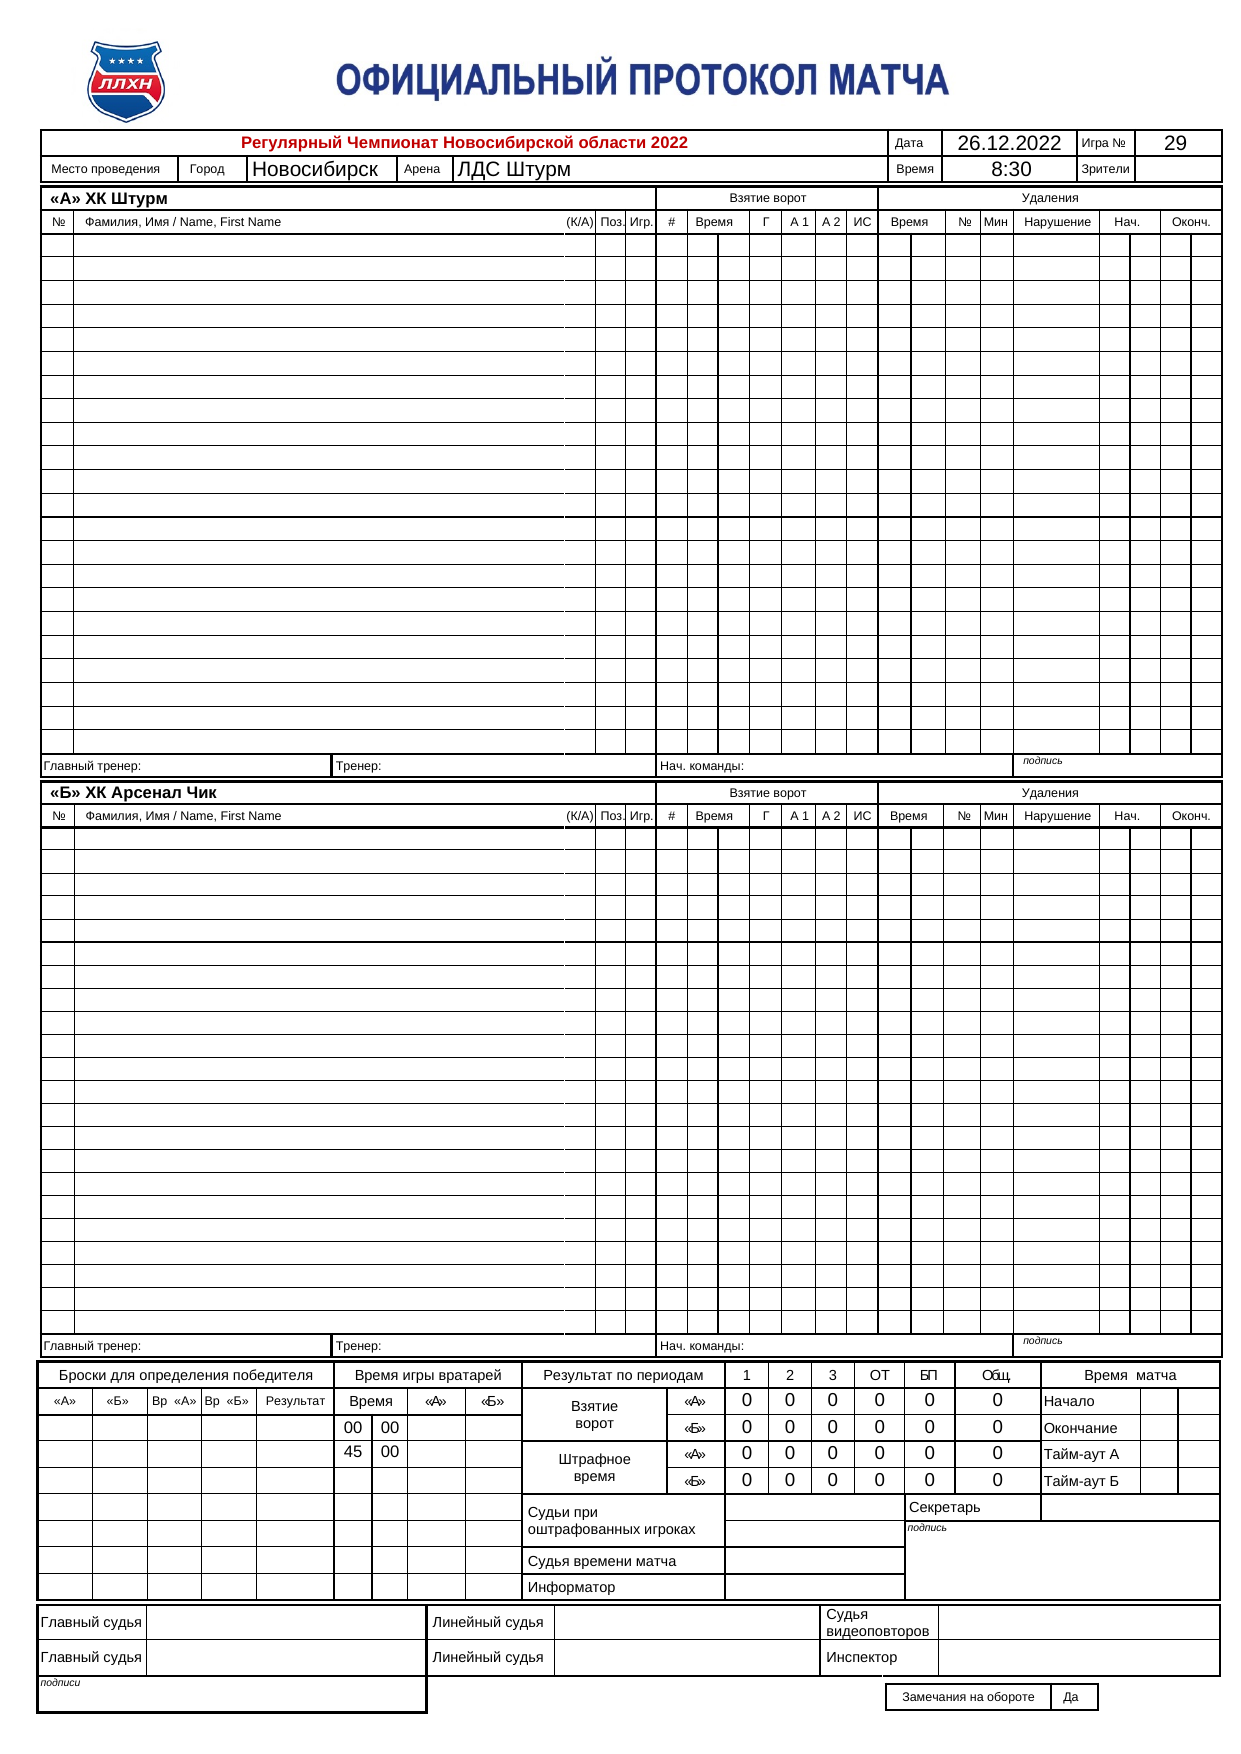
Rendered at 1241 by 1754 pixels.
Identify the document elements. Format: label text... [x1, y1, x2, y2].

table_cell Судья видеоповторов [821, 1606, 938, 1639]
table_cell [1131, 541, 1160, 564]
table_cell [1161, 446, 1190, 469]
table_cell [750, 328, 781, 351]
table_cell [75, 829, 564, 849]
table_header Время матча [1042, 1363, 1219, 1387]
table_cell [565, 281, 595, 303]
table_cell [981, 446, 1013, 469]
table_cell [946, 494, 980, 516]
table_cell [816, 376, 846, 398]
table_cell [1131, 470, 1160, 493]
table_cell [1192, 565, 1221, 587]
table_cell [981, 1012, 1013, 1033]
table_header «Б» ХК Арсенал Чик [42, 783, 655, 803]
table_cell [657, 1127, 687, 1149]
table_cell [596, 423, 625, 445]
table_cell [1014, 1058, 1099, 1079]
table_cell [335, 1547, 371, 1573]
table_cell [847, 1081, 877, 1103]
table_cell [981, 1219, 1013, 1241]
table_cell [657, 1265, 687, 1287]
table_cell [912, 376, 945, 398]
table_cell [148, 1468, 201, 1493]
table_cell [688, 1173, 717, 1195]
table_cell [946, 281, 980, 303]
table_cell [912, 565, 945, 587]
table_cell Мин [981, 211, 1013, 233]
table_cell [981, 518, 1013, 540]
table_cell [847, 235, 877, 256]
table_cell [688, 305, 717, 327]
table_cell [1014, 1173, 1099, 1195]
table_cell [1014, 588, 1099, 611]
table_cell [981, 1173, 1013, 1195]
table_cell [879, 896, 910, 918]
table_cell [1100, 1150, 1129, 1172]
table_cell [1131, 829, 1160, 849]
table_cell [596, 636, 625, 658]
table_cell [1161, 730, 1190, 753]
table_cell [657, 257, 687, 280]
table_cell [565, 1311, 595, 1333]
table_cell [596, 1012, 625, 1033]
table_cell [42, 1104, 74, 1126]
table_cell Нач. команды: [657, 1335, 1012, 1356]
table_cell подпись [1014, 1335, 1221, 1356]
table_cell [1131, 943, 1160, 964]
table_cell [466, 1441, 521, 1467]
table_cell [657, 829, 687, 849]
table_cell (К/А) [565, 211, 595, 233]
table_cell [1192, 730, 1221, 753]
table_cell [565, 1150, 595, 1172]
table_cell [939, 1606, 1219, 1639]
table_cell [1100, 1035, 1129, 1057]
table_cell [1161, 588, 1190, 611]
table_cell [1131, 1196, 1160, 1218]
table_cell [257, 1441, 333, 1467]
table_cell [75, 920, 564, 941]
table_cell [74, 328, 564, 351]
table_cell [1192, 541, 1221, 564]
table_cell [750, 399, 781, 422]
table_cell [1179, 1415, 1219, 1440]
table_cell [944, 1173, 980, 1195]
table_cell [944, 1288, 980, 1310]
table_cell 0 [855, 1415, 904, 1440]
table_cell [408, 1547, 465, 1573]
table_cell [1014, 943, 1099, 964]
table_cell Результат [257, 1389, 333, 1413]
table_cell [42, 966, 74, 987]
table_cell [1100, 850, 1129, 872]
table_cell [1131, 850, 1160, 872]
table_cell [750, 1058, 781, 1079]
table_cell 0 [769, 1415, 811, 1440]
table_cell [1014, 730, 1099, 753]
table_cell [257, 1416, 333, 1440]
table_cell 45 [335, 1441, 371, 1467]
table_cell [847, 588, 877, 611]
table_cell [1014, 541, 1099, 564]
table_cell [1161, 352, 1190, 374]
table_cell [816, 683, 846, 706]
table_cell [42, 1035, 74, 1057]
table_cell [75, 943, 564, 964]
table_cell [782, 1035, 815, 1057]
table_cell [565, 943, 595, 964]
table_cell [1100, 989, 1129, 1011]
table_cell [719, 1173, 749, 1195]
table_cell [1014, 707, 1099, 729]
table_cell [981, 376, 1013, 398]
table_cell [782, 541, 815, 564]
table_cell 0 [956, 1468, 1040, 1493]
table_cell [1161, 659, 1190, 682]
table_cell [148, 1494, 201, 1520]
table_cell [782, 850, 815, 872]
table_cell [946, 612, 980, 634]
table_cell [42, 1288, 74, 1310]
table_cell [688, 989, 717, 1011]
table_cell [596, 850, 625, 872]
table_cell [1014, 1035, 1099, 1057]
table_cell [1100, 565, 1129, 587]
table_cell [373, 1521, 407, 1546]
table_cell [879, 1173, 910, 1195]
table_cell [879, 399, 910, 422]
table_cell [719, 1219, 749, 1241]
table_cell [565, 707, 595, 729]
table_cell [912, 1035, 943, 1057]
table_cell [1131, 1058, 1160, 1079]
table_cell Инспектор [821, 1640, 938, 1675]
table_cell [981, 541, 1013, 564]
table_header Да [1052, 1685, 1097, 1709]
table_cell Взятие ворот [523, 1389, 666, 1440]
table_cell [1100, 399, 1129, 422]
table_cell [981, 636, 1013, 658]
table_cell [408, 1468, 465, 1493]
table_cell 0 [812, 1442, 854, 1467]
table_cell [1131, 376, 1160, 398]
table_cell [1014, 281, 1099, 303]
table_header ОТ [855, 1363, 904, 1387]
table_cell [1161, 966, 1190, 987]
table_cell [466, 1547, 521, 1573]
table_cell [879, 1311, 910, 1333]
table_cell [750, 636, 781, 658]
table_cell [1100, 541, 1129, 564]
table_cell [596, 399, 625, 422]
table_cell [912, 1173, 943, 1195]
table_cell [565, 989, 595, 1011]
table_cell [879, 565, 910, 587]
table_cell [565, 874, 595, 895]
table_cell [1042, 1495, 1219, 1520]
table_cell [1192, 470, 1221, 493]
table_cell [847, 874, 877, 895]
table_cell [912, 235, 945, 256]
table_cell «А» [668, 1389, 724, 1413]
table_cell [816, 328, 846, 351]
table_cell [75, 1058, 564, 1079]
table_cell [565, 730, 595, 753]
table_cell [912, 943, 943, 964]
table_cell [750, 1081, 781, 1103]
table_cell [555, 1606, 819, 1639]
table_cell № [42, 211, 73, 233]
table_cell [847, 281, 877, 303]
table_cell [816, 565, 846, 587]
table_cell [1014, 850, 1099, 872]
table_cell [42, 1242, 74, 1264]
table_cell [847, 1035, 877, 1057]
table_cell Г [750, 211, 781, 233]
table_cell [42, 659, 73, 682]
table_cell [1100, 328, 1129, 351]
table_cell [202, 1521, 256, 1546]
table_cell [847, 707, 877, 729]
table_cell [879, 874, 910, 895]
table_cell [565, 636, 595, 658]
table_cell [944, 1196, 980, 1218]
table_cell [626, 1012, 655, 1033]
table_cell [719, 1127, 749, 1149]
table_cell [596, 1035, 625, 1057]
table_cell [466, 1521, 521, 1546]
table_cell Фамилия, Имя / Name, First Name [75, 805, 565, 826]
table_cell Линейный судья [428, 1640, 554, 1675]
table_cell [596, 1265, 625, 1287]
table_cell [42, 943, 74, 964]
table_cell [626, 281, 655, 303]
table_cell [1131, 920, 1160, 941]
table_cell [75, 1219, 564, 1241]
table_cell [750, 707, 781, 729]
table_cell [42, 612, 73, 634]
table_cell [1161, 235, 1190, 256]
table_cell [1192, 1012, 1221, 1033]
table_cell [1192, 446, 1221, 469]
table_cell [1131, 612, 1160, 634]
table_cell [750, 1196, 781, 1218]
table_cell [42, 1196, 74, 1218]
table_cell [719, 943, 749, 964]
table_cell [847, 920, 877, 941]
table_cell [39, 1416, 92, 1440]
table_cell [1100, 943, 1129, 964]
table_cell подпись [1014, 755, 1221, 776]
table_cell [912, 920, 943, 941]
table_cell Игр. [626, 211, 655, 233]
table_cell [782, 1242, 815, 1264]
table_cell Г [750, 805, 781, 826]
table_cell [626, 1288, 655, 1310]
table_cell [1161, 896, 1190, 918]
table_cell [912, 612, 945, 634]
table_cell [565, 612, 595, 634]
table_cell [946, 730, 980, 753]
table_cell [1014, 470, 1099, 493]
table_cell [75, 1265, 564, 1287]
table_cell [981, 1311, 1013, 1333]
table_cell подпись [906, 1522, 1219, 1599]
table_cell [565, 423, 595, 445]
table_cell [946, 588, 980, 611]
table_cell [1100, 376, 1129, 398]
table_cell [1014, 920, 1099, 941]
table_cell [42, 707, 73, 729]
table_cell Тренер: [333, 1335, 655, 1356]
table_cell [750, 352, 781, 374]
table_cell [75, 1173, 564, 1195]
table_cell [148, 1574, 201, 1599]
table_cell [42, 470, 73, 493]
table_cell [750, 829, 781, 849]
table_cell [750, 305, 781, 327]
table_cell 0 [905, 1389, 954, 1413]
table_cell [657, 1104, 687, 1126]
table_cell [847, 1012, 877, 1033]
table_cell [1131, 1173, 1160, 1195]
table_cell [74, 518, 564, 540]
table_cell [719, 470, 749, 493]
table_cell [782, 1173, 815, 1195]
table_cell [93, 1494, 147, 1520]
table_cell [719, 399, 749, 422]
table_cell [688, 257, 717, 280]
table_cell [719, 352, 749, 374]
table_cell [565, 1173, 595, 1195]
table_cell [816, 446, 846, 469]
table_cell [1161, 1035, 1190, 1057]
table_cell [42, 1219, 74, 1241]
table_cell 0 [726, 1389, 768, 1413]
table_cell [1100, 352, 1129, 374]
table_header Регулярный Чемпионат Новосибирской области 2022 [42, 131, 887, 155]
table_cell [782, 376, 815, 398]
table_cell [596, 494, 625, 516]
table_cell [626, 612, 655, 634]
table_cell [1131, 328, 1160, 351]
table_cell [1192, 588, 1221, 611]
table_cell [626, 1058, 655, 1079]
table_cell [93, 1441, 147, 1467]
table_cell [981, 1127, 1013, 1149]
table_cell [1131, 683, 1160, 706]
table_cell [626, 352, 655, 374]
table_cell [688, 896, 717, 918]
table_cell [946, 707, 980, 729]
table_cell [39, 1441, 92, 1467]
table_cell [939, 1640, 1219, 1675]
table_cell [1014, 235, 1099, 256]
table_cell [879, 446, 910, 469]
table_cell [719, 494, 749, 516]
table_cell Новосибирск [248, 157, 396, 181]
table_cell [981, 943, 1013, 964]
table_cell [847, 423, 877, 445]
table_cell [946, 518, 980, 540]
table_cell [879, 636, 910, 658]
table_cell [719, 1035, 749, 1057]
table_cell [981, 659, 1013, 682]
table_cell 0 [769, 1389, 811, 1413]
table_cell [688, 1288, 717, 1310]
table_cell [74, 494, 564, 516]
table_cell [782, 1058, 815, 1079]
table_cell [879, 850, 910, 872]
table_header Броски для определения победителя [39, 1363, 333, 1387]
table_cell Секретарь [906, 1495, 1040, 1520]
table_cell [596, 235, 625, 256]
table_cell [912, 1058, 943, 1079]
table_cell 0 [769, 1468, 811, 1493]
table_cell [565, 659, 595, 682]
table_cell [688, 470, 717, 493]
table_cell Время [335, 1389, 407, 1413]
table_cell [1161, 1104, 1190, 1126]
table_cell [1131, 446, 1160, 469]
table_cell [1136, 157, 1221, 181]
table_cell «А» [408, 1389, 465, 1413]
table_cell [688, 1196, 717, 1218]
table_cell Город [179, 157, 246, 181]
table_cell [879, 1219, 910, 1241]
table_cell [93, 1416, 147, 1440]
picture [5, 28, 1179, 129]
table_cell [1014, 446, 1099, 469]
table_cell [816, 659, 846, 682]
table_cell [847, 305, 877, 327]
table_cell [816, 352, 846, 374]
table_cell [750, 1173, 781, 1195]
table_cell [688, 659, 717, 682]
table_cell [565, 376, 595, 398]
table_cell [981, 399, 1013, 422]
table_cell [1161, 1288, 1190, 1310]
table_cell [596, 612, 625, 634]
table_cell [946, 636, 980, 658]
table_cell [596, 1196, 625, 1218]
table_cell [981, 1035, 1013, 1057]
table_cell [1100, 1012, 1129, 1033]
table_cell [782, 281, 815, 303]
table_cell [75, 896, 564, 918]
table_cell [879, 943, 910, 964]
table_cell Игр. [626, 805, 655, 826]
table_cell [626, 636, 655, 658]
table_cell [626, 1150, 655, 1172]
table_cell Судьи при оштрафованных игроках [523, 1495, 724, 1546]
table_cell [981, 352, 1013, 374]
table_cell [688, 328, 717, 351]
table_cell Нач. [1100, 805, 1160, 826]
table_cell [719, 966, 749, 987]
table_cell [626, 829, 655, 849]
table_cell [1014, 896, 1099, 918]
table_cell [657, 423, 687, 445]
table_cell [847, 1058, 877, 1079]
table_cell № [42, 805, 74, 826]
table_cell [688, 376, 717, 398]
table_cell [816, 305, 846, 327]
table_cell [74, 281, 564, 303]
table_cell [1161, 1173, 1190, 1195]
table_cell [1192, 612, 1221, 634]
table_cell [1192, 636, 1221, 658]
table_cell [981, 1081, 1013, 1103]
table_cell [1161, 874, 1190, 895]
table_cell [42, 281, 73, 303]
table_cell [944, 1127, 980, 1149]
table_cell [750, 541, 781, 564]
table_cell (К/А) [565, 805, 595, 826]
table_cell [42, 518, 73, 540]
table_cell [782, 707, 815, 729]
table_cell [657, 281, 687, 303]
table_cell [596, 659, 625, 682]
table_cell [750, 1219, 781, 1241]
table_cell [750, 1104, 781, 1126]
table_cell [1100, 1311, 1129, 1333]
table_cell [1179, 1441, 1219, 1467]
table_cell [1161, 612, 1190, 634]
table_cell [879, 829, 910, 849]
table_cell [74, 612, 564, 634]
table_cell [626, 943, 655, 964]
table_cell [565, 257, 595, 280]
table_cell [148, 1416, 201, 1440]
table_cell [1192, 1104, 1221, 1126]
table_cell 0 [726, 1415, 768, 1440]
table_cell [42, 446, 73, 469]
table_cell [750, 1242, 781, 1264]
table_cell [719, 565, 749, 587]
table_cell [596, 707, 625, 729]
table_cell [1100, 829, 1129, 849]
table_cell [981, 257, 1013, 280]
table_cell [688, 1219, 717, 1241]
table_cell «Б» [668, 1468, 724, 1493]
table_cell [879, 1081, 910, 1103]
table_cell [816, 1035, 846, 1057]
table_cell [42, 1081, 74, 1103]
table_cell Время [688, 211, 749, 233]
table_cell [981, 612, 1013, 634]
table_cell [782, 636, 815, 658]
table_cell [912, 328, 945, 351]
table_cell [373, 1547, 407, 1573]
table_cell [719, 1311, 749, 1333]
table_cell 8:30 [943, 157, 1076, 181]
table_cell [816, 494, 846, 516]
table_cell [1161, 423, 1190, 445]
table_cell [626, 707, 655, 729]
table_cell [657, 730, 687, 753]
table_cell [1100, 707, 1129, 729]
table_cell [816, 1196, 846, 1218]
table_cell [466, 1574, 521, 1599]
table_header 29 [1136, 131, 1221, 155]
table_cell [1014, 1242, 1099, 1264]
table_cell [1192, 896, 1221, 918]
table_cell [1161, 565, 1190, 587]
table_cell [981, 1265, 1013, 1287]
table_cell [912, 423, 945, 445]
table_cell [75, 966, 564, 987]
table_cell [847, 659, 877, 682]
table_cell [626, 1081, 655, 1103]
table_cell [626, 376, 655, 398]
table_cell [946, 659, 980, 682]
table_cell Главный судья [39, 1606, 146, 1639]
table_cell [42, 1265, 74, 1287]
table_cell [596, 1219, 625, 1241]
table_cell [1100, 446, 1129, 469]
table_cell [981, 1058, 1013, 1079]
table_cell [944, 1035, 980, 1057]
table_cell [626, 494, 655, 516]
table_cell [596, 305, 625, 327]
table_cell [1100, 1219, 1129, 1241]
table_cell [657, 1012, 687, 1033]
table_cell [912, 683, 945, 706]
table_cell [782, 1219, 815, 1241]
table_cell [1161, 494, 1190, 516]
table_cell [750, 966, 781, 987]
table_cell [688, 636, 717, 658]
table_cell [912, 829, 943, 849]
table_header Дата [889, 131, 941, 155]
table_cell [879, 1288, 910, 1310]
table_cell [74, 541, 564, 564]
table_cell [688, 1242, 717, 1264]
table_cell [981, 588, 1013, 611]
table_cell [75, 1196, 564, 1218]
table_cell [657, 989, 687, 1011]
table_cell [726, 1495, 904, 1520]
table_cell [981, 1242, 1013, 1264]
table_cell [1179, 1468, 1219, 1493]
table_cell [1131, 707, 1160, 729]
table_cell [782, 730, 815, 753]
table_cell [75, 1012, 564, 1033]
table_cell [93, 1521, 147, 1546]
table_cell [981, 707, 1013, 729]
table_cell [912, 470, 945, 493]
table_cell [726, 1521, 904, 1546]
table_cell [75, 1242, 564, 1264]
table_cell [847, 518, 877, 540]
table_cell [816, 966, 846, 987]
table_cell [726, 1575, 904, 1599]
table_cell Арена [398, 157, 452, 181]
table_cell [1192, 850, 1221, 872]
table_cell [912, 989, 943, 1011]
table_cell [912, 1081, 943, 1103]
table_cell [1131, 1150, 1160, 1172]
table_header Удаления [879, 783, 1221, 803]
table_cell [93, 1468, 147, 1493]
table_cell [981, 829, 1013, 849]
table_cell [1179, 1389, 1219, 1413]
table_cell [657, 565, 687, 587]
table_cell [879, 305, 910, 327]
table_cell [42, 494, 73, 516]
table_cell [719, 1288, 749, 1310]
table_cell [74, 446, 564, 469]
table_cell [565, 1265, 595, 1287]
table_cell [42, 1012, 74, 1033]
table_cell [879, 1242, 910, 1264]
table_cell [1131, 636, 1160, 658]
table_cell [1014, 1196, 1099, 1218]
table_cell [946, 683, 980, 706]
table_cell [1131, 1081, 1160, 1103]
table_cell [782, 1265, 815, 1287]
table_cell Нач. [1100, 211, 1160, 233]
table_cell [912, 707, 945, 729]
table_cell [1100, 305, 1129, 327]
table_cell [1161, 399, 1190, 422]
table_header БП [905, 1363, 954, 1387]
table_cell [565, 1081, 595, 1103]
table_cell [944, 1012, 980, 1033]
table_cell [847, 494, 877, 516]
table_cell [1014, 659, 1099, 682]
table_cell Время [889, 157, 941, 181]
table_cell 0 [905, 1442, 954, 1467]
table_cell [816, 1288, 846, 1310]
table_cell [847, 966, 877, 987]
table_cell [596, 1081, 625, 1103]
table_cell [912, 1012, 943, 1033]
table_cell Место проведения [42, 157, 177, 181]
table_cell [75, 1150, 564, 1172]
table_cell [596, 328, 625, 351]
table_cell [335, 1468, 371, 1493]
table_cell [39, 1468, 92, 1493]
table_cell [782, 1104, 815, 1126]
table_cell [1131, 730, 1160, 753]
table_cell [565, 683, 595, 706]
table_cell [626, 518, 655, 540]
table_cell [74, 376, 564, 398]
table_cell [1014, 1265, 1099, 1287]
table_cell [657, 707, 687, 729]
table_cell [1192, 1173, 1221, 1195]
table_cell [879, 494, 910, 516]
table_cell [1014, 1150, 1099, 1172]
table_cell [688, 850, 717, 872]
table_cell [719, 683, 749, 706]
table_cell [1192, 518, 1221, 540]
table_cell [879, 683, 910, 706]
table_cell [466, 1468, 521, 1493]
table_cell [565, 565, 595, 587]
table_cell [944, 1104, 980, 1126]
table_cell [719, 730, 749, 753]
table_cell [879, 235, 910, 256]
table_cell [782, 896, 815, 918]
table_cell [847, 683, 877, 706]
table_cell [879, 376, 910, 398]
table_cell [1014, 1012, 1099, 1033]
table_cell [1014, 257, 1099, 280]
table_cell [565, 470, 595, 493]
table_cell [1161, 1012, 1190, 1033]
table_cell [1161, 707, 1190, 729]
table_cell [257, 1468, 333, 1493]
table_cell [981, 1196, 1013, 1218]
table_cell [912, 1127, 943, 1149]
table_cell [946, 352, 980, 374]
table_cell [782, 989, 815, 1011]
table_cell Поз. [596, 211, 625, 233]
table_cell [1192, 943, 1221, 964]
table_cell [1161, 518, 1190, 540]
table_cell [750, 920, 781, 941]
table_cell [816, 612, 846, 634]
table_cell [466, 1494, 521, 1520]
table_cell [565, 966, 595, 987]
table_cell [39, 1521, 92, 1546]
table_cell [1192, 1242, 1221, 1264]
table_cell Нарушение [1014, 805, 1099, 826]
table_cell [565, 518, 595, 540]
table_cell [981, 423, 1013, 445]
table_cell [879, 989, 910, 1011]
table_cell [1100, 235, 1129, 256]
table_cell [750, 989, 781, 1011]
table_cell [816, 1104, 846, 1126]
table_cell [626, 966, 655, 987]
table_cell [750, 1035, 781, 1057]
table_cell [1192, 399, 1221, 422]
table_cell [657, 352, 687, 374]
table_cell [565, 494, 595, 516]
table_cell «Б » [466, 1389, 521, 1413]
table_cell [74, 423, 564, 445]
table_cell [596, 874, 625, 895]
table_cell [847, 636, 877, 658]
table_cell [1192, 1219, 1221, 1241]
table_cell [688, 352, 717, 374]
table_cell [1192, 494, 1221, 516]
table_cell [626, 683, 655, 706]
table_cell [1131, 588, 1160, 611]
table_cell [74, 588, 564, 611]
table_cell [74, 565, 564, 587]
table_cell [946, 235, 980, 256]
table_cell [42, 636, 73, 658]
table_cell [428, 1677, 882, 1711]
table_cell [148, 1521, 201, 1546]
table_cell [626, 305, 655, 327]
table_cell [626, 1219, 655, 1241]
table_cell [847, 446, 877, 469]
table_cell [657, 446, 687, 469]
table_cell [879, 1058, 910, 1079]
table_cell [1161, 257, 1190, 280]
table_cell [782, 1012, 815, 1033]
table_cell [626, 1242, 655, 1264]
table_cell [1100, 518, 1129, 540]
table_cell [93, 1547, 147, 1573]
table_cell [1141, 1415, 1177, 1440]
table_cell [555, 1640, 819, 1675]
table_cell [1161, 1219, 1190, 1241]
table_cell [912, 1150, 943, 1172]
table_cell [879, 1104, 910, 1126]
table_cell [688, 423, 717, 445]
table_cell [1131, 235, 1160, 256]
table_cell [719, 328, 749, 351]
table_cell [1100, 1196, 1129, 1218]
table_cell Вр «Б» [202, 1389, 256, 1413]
table_header Удаления [879, 188, 1221, 209]
table_cell [657, 518, 687, 540]
table_cell [657, 470, 687, 493]
table_cell 0 [905, 1415, 954, 1440]
table_cell [1014, 494, 1099, 516]
table_cell [782, 966, 815, 987]
table_cell [565, 920, 595, 941]
table_cell [847, 1104, 877, 1126]
table_cell [596, 829, 625, 849]
table_cell [944, 920, 980, 941]
table_cell [596, 1288, 625, 1310]
table_cell [688, 1150, 717, 1172]
table_cell [688, 1012, 717, 1033]
table_cell [657, 1311, 687, 1333]
table_cell Тренер: [333, 755, 655, 776]
table_cell [596, 1242, 625, 1264]
table_cell [719, 235, 749, 256]
table_cell [1014, 423, 1099, 445]
table_cell 00 [373, 1441, 407, 1467]
table_cell [750, 730, 781, 753]
table_cell [1192, 1150, 1221, 1172]
table_cell [408, 1416, 465, 1440]
table_cell [408, 1494, 465, 1520]
table_cell [750, 896, 781, 918]
table_cell [596, 352, 625, 374]
table_cell [912, 1104, 943, 1126]
table_cell [1161, 281, 1190, 303]
table_cell [626, 920, 655, 941]
table_cell [596, 588, 625, 611]
table_cell [1192, 874, 1221, 895]
table_header Взятие ворот [657, 188, 877, 209]
table_cell [847, 257, 877, 280]
table_cell Нач. команды: [657, 755, 1012, 776]
table_cell [1100, 1104, 1129, 1126]
table_cell [626, 1127, 655, 1149]
table_cell [847, 328, 877, 351]
table_cell # [657, 805, 687, 826]
table_cell [816, 829, 846, 849]
table_cell [782, 612, 815, 634]
table_cell [42, 565, 73, 587]
table_cell [565, 1219, 595, 1241]
table_cell 0 [956, 1389, 1040, 1413]
table_cell [1161, 541, 1190, 564]
table_cell [1100, 874, 1129, 895]
table_cell [626, 446, 655, 469]
table_cell [847, 376, 877, 398]
table_cell [946, 257, 980, 280]
table_cell [1161, 920, 1190, 941]
table_cell [1161, 1127, 1190, 1149]
table_cell [596, 1104, 625, 1126]
table_cell [626, 470, 655, 493]
table_cell [1131, 966, 1160, 987]
table_cell [1161, 1150, 1190, 1172]
table_cell [657, 896, 687, 918]
table_cell [816, 636, 846, 658]
table_cell [946, 376, 980, 398]
table_cell [1100, 896, 1129, 918]
table_cell [1131, 352, 1160, 374]
table_cell Нарушение [1014, 211, 1099, 233]
table_cell [782, 470, 815, 493]
table_cell [626, 989, 655, 1011]
table_cell [657, 588, 687, 611]
table_cell [1014, 399, 1099, 422]
table_cell [719, 1150, 749, 1172]
table_cell [408, 1521, 465, 1546]
table_cell [816, 943, 846, 964]
table_cell [688, 683, 717, 706]
table_cell [1100, 1242, 1129, 1264]
table_cell [879, 730, 910, 753]
table_cell [782, 565, 815, 587]
table_cell [1141, 1389, 1177, 1413]
table_cell [148, 1441, 201, 1467]
table_cell [879, 470, 910, 493]
table_cell [719, 588, 749, 611]
table_cell [1014, 376, 1099, 398]
table_cell [1099, 1682, 1220, 1711]
table_cell [847, 1150, 877, 1172]
table_cell А 2 [816, 805, 846, 826]
table_cell [847, 541, 877, 564]
table_cell [750, 565, 781, 587]
table_cell [944, 989, 980, 1011]
table_cell [688, 1035, 717, 1057]
table_cell [912, 636, 945, 658]
table_cell [1161, 943, 1190, 964]
table_cell [816, 989, 846, 1011]
table_cell [688, 588, 717, 611]
table_cell [1161, 328, 1190, 351]
table_cell 0 [726, 1468, 768, 1493]
table_cell [816, 399, 846, 422]
table_cell [912, 518, 945, 540]
table_cell [657, 1288, 687, 1310]
table_cell [565, 896, 595, 918]
table_cell [75, 1127, 564, 1149]
table_cell 0 [812, 1389, 854, 1413]
table_cell [750, 1265, 781, 1287]
table_cell [1192, 1288, 1221, 1310]
table_cell [657, 541, 687, 564]
table_cell [816, 730, 846, 753]
table_cell [1014, 874, 1099, 895]
table_cell [1100, 257, 1129, 280]
table_cell [657, 683, 687, 706]
table_cell [981, 989, 1013, 1011]
table_header Замечания на обороте [887, 1685, 1050, 1709]
table_cell [816, 874, 846, 895]
table_cell [1100, 588, 1129, 611]
table_cell [816, 1058, 846, 1079]
table_cell [257, 1547, 333, 1573]
table_cell [1161, 1265, 1190, 1287]
table_cell [74, 707, 564, 729]
table_cell [1014, 1127, 1099, 1149]
table_cell [42, 423, 73, 445]
table_cell [1192, 328, 1221, 351]
table_cell [565, 1012, 595, 1033]
table_cell [688, 1127, 717, 1149]
table_header Общ. [956, 1363, 1040, 1387]
table_cell [202, 1547, 256, 1573]
table_cell [912, 352, 945, 374]
table_cell [782, 683, 815, 706]
table_header 3 [812, 1363, 854, 1387]
table_cell [626, 565, 655, 587]
table_cell [912, 1196, 943, 1218]
table_cell [408, 1574, 465, 1599]
table_cell [335, 1494, 371, 1520]
table_cell [816, 257, 846, 280]
table_cell [202, 1468, 256, 1493]
table_cell [42, 989, 74, 1011]
table_cell [688, 874, 717, 895]
table_cell [1161, 1081, 1190, 1103]
table_cell [1131, 1127, 1160, 1149]
table_cell [75, 1311, 564, 1333]
table_cell [912, 305, 945, 327]
table_cell [847, 829, 877, 849]
table_cell [1014, 612, 1099, 634]
table_cell Время [688, 805, 749, 826]
table_cell [1014, 829, 1099, 849]
table_cell [42, 1150, 74, 1172]
table_cell [565, 1196, 595, 1218]
table_cell [93, 1574, 147, 1599]
table_cell [688, 943, 717, 964]
table_cell [944, 1058, 980, 1079]
table_cell [879, 707, 910, 729]
table_cell [946, 328, 980, 351]
table_cell [626, 1104, 655, 1126]
table_cell [1131, 1219, 1160, 1241]
table_cell ИС [847, 805, 877, 826]
table_cell [750, 850, 781, 872]
table_cell [912, 874, 943, 895]
table_cell [912, 659, 945, 682]
table_cell [75, 989, 564, 1011]
table_cell [816, 281, 846, 303]
table_cell [912, 730, 945, 753]
table_cell [782, 1311, 815, 1333]
table_cell [565, 235, 595, 256]
table_cell [816, 235, 846, 256]
table_cell [565, 829, 595, 849]
table_cell А 1 [782, 805, 815, 826]
table_cell [626, 541, 655, 564]
table_header Время игры вратарей [335, 1363, 521, 1387]
table_cell [202, 1494, 256, 1520]
table_cell [42, 399, 73, 422]
table_cell [42, 896, 74, 918]
table_cell 0 [855, 1468, 904, 1493]
table_cell [202, 1574, 256, 1599]
table_cell 0 [769, 1442, 811, 1467]
table_cell [1131, 1104, 1160, 1126]
table_cell [1131, 659, 1160, 682]
table_cell [750, 659, 781, 682]
table_cell [719, 829, 749, 849]
table_cell [816, 1150, 846, 1172]
table_cell 00 [335, 1416, 371, 1440]
table_cell [657, 235, 687, 256]
table_cell Информатор [523, 1575, 724, 1599]
table_cell [1192, 281, 1221, 303]
table_cell [596, 257, 625, 280]
table_cell [879, 1012, 910, 1033]
table_cell [1161, 829, 1190, 849]
table_cell [1100, 1288, 1129, 1310]
table_cell [626, 896, 655, 918]
table_cell [1014, 1288, 1099, 1310]
table_cell [1014, 683, 1099, 706]
table_cell [879, 352, 910, 374]
table_cell [596, 1058, 625, 1079]
table_cell [1100, 659, 1129, 682]
table_cell [944, 1311, 980, 1333]
table_cell [981, 565, 1013, 587]
table_cell [879, 1150, 910, 1172]
table_cell [657, 1035, 687, 1057]
table_cell [42, 305, 73, 327]
table_cell [596, 541, 625, 564]
table_cell [466, 1416, 521, 1440]
table_cell [1100, 1058, 1129, 1079]
table_cell [565, 1058, 595, 1079]
table_cell [1131, 305, 1160, 327]
table_cell [1131, 399, 1160, 422]
table_cell [39, 1494, 92, 1520]
table_cell [596, 1150, 625, 1172]
table_cell [719, 920, 749, 941]
table_cell [981, 1150, 1013, 1172]
table_cell [719, 1196, 749, 1218]
table_cell [816, 1265, 846, 1287]
table_cell [257, 1574, 333, 1599]
table_cell [719, 612, 749, 634]
table_cell [1100, 423, 1129, 445]
table_cell [981, 235, 1013, 256]
table_cell [626, 730, 655, 753]
table_cell [565, 1104, 595, 1126]
table_cell [1131, 565, 1160, 587]
table_cell [912, 850, 943, 872]
table_cell [847, 1127, 877, 1149]
table_cell Оконч. [1161, 805, 1221, 826]
table_cell [816, 1219, 846, 1241]
table_cell [847, 399, 877, 422]
table_cell [750, 235, 781, 256]
table_cell [750, 494, 781, 516]
table_cell 0 [956, 1442, 1040, 1467]
table_cell [596, 683, 625, 706]
table_cell [912, 1311, 943, 1333]
table_cell [1131, 1035, 1160, 1057]
table_cell [719, 1012, 749, 1033]
table_cell [1141, 1468, 1177, 1493]
table_cell [657, 636, 687, 658]
table_cell [1014, 1311, 1099, 1333]
table_cell [946, 423, 980, 445]
table_cell [257, 1494, 333, 1520]
table_cell [1192, 659, 1221, 682]
table_cell [565, 399, 595, 422]
table_cell [626, 257, 655, 280]
table_cell [42, 1127, 74, 1149]
table_cell [719, 376, 749, 398]
table_cell [750, 376, 781, 398]
table_cell [1014, 1081, 1099, 1103]
table_cell [816, 541, 846, 564]
table_cell # [657, 211, 687, 233]
table_cell Главный судья [39, 1640, 146, 1675]
table_cell [1100, 281, 1129, 303]
table_cell [596, 376, 625, 398]
table_header 26.12.2022 [943, 131, 1076, 155]
table_cell [688, 1104, 717, 1126]
table_cell [750, 588, 781, 611]
table_cell [946, 399, 980, 422]
table_cell [688, 446, 717, 469]
table_cell [816, 1311, 846, 1333]
table_cell [626, 1173, 655, 1195]
table_cell [750, 423, 781, 445]
table_cell [981, 281, 1013, 303]
table_cell [565, 1127, 595, 1149]
table_cell [879, 966, 910, 987]
table_cell [816, 1173, 846, 1195]
table_cell [816, 470, 846, 493]
table_cell [1100, 470, 1129, 493]
table_cell [1100, 730, 1129, 753]
table_cell [1161, 683, 1190, 706]
table_cell [74, 470, 564, 493]
table_cell [719, 423, 749, 445]
table_cell [1161, 636, 1190, 658]
table_cell [657, 659, 687, 682]
table_cell [750, 683, 781, 706]
table_cell [847, 352, 877, 374]
table_cell [782, 920, 815, 941]
table_cell [816, 588, 846, 611]
table_cell [1192, 920, 1221, 941]
table_cell [847, 989, 877, 1011]
table_cell [1100, 1173, 1129, 1195]
table_cell [883, 1677, 1220, 1681]
table_cell [1161, 1058, 1190, 1079]
table_cell [981, 896, 1013, 918]
table_cell [1014, 352, 1099, 374]
table_cell [688, 399, 717, 422]
table_cell [912, 896, 943, 918]
table_cell [912, 281, 945, 303]
table_cell [626, 1196, 655, 1218]
table_cell [719, 1265, 749, 1287]
table_cell [42, 376, 73, 398]
table_cell [74, 352, 564, 374]
table_cell [1014, 328, 1099, 351]
table_cell [1131, 423, 1160, 445]
table_cell [335, 1521, 371, 1546]
table_cell [816, 1242, 846, 1264]
table_cell [626, 1311, 655, 1333]
table_cell [688, 829, 717, 849]
table_cell [847, 730, 877, 753]
table_cell [688, 518, 717, 540]
table_cell [782, 829, 815, 849]
table_cell [257, 1521, 333, 1546]
table_cell «Б» [93, 1389, 147, 1413]
table_cell [39, 1574, 92, 1599]
table_cell [879, 518, 910, 540]
table_cell [750, 1150, 781, 1172]
table_cell [981, 920, 1013, 941]
table_cell [782, 943, 815, 964]
table_cell Главный тренер: [42, 755, 330, 776]
table_cell [1161, 850, 1190, 872]
table_cell [782, 1288, 815, 1310]
table_header 1 [726, 1363, 768, 1387]
table_cell [626, 423, 655, 445]
table_cell [912, 1288, 943, 1310]
table_cell А 1 [782, 211, 815, 233]
table_cell [657, 1242, 687, 1264]
table_cell [42, 874, 74, 895]
table_cell [750, 470, 781, 493]
table_cell [1100, 1081, 1129, 1103]
table_cell [944, 1242, 980, 1264]
table_cell Мин [981, 805, 1013, 826]
table_cell [782, 305, 815, 327]
table_cell [816, 423, 846, 445]
table_cell [596, 1173, 625, 1195]
table_cell [1161, 1311, 1190, 1333]
table_cell [565, 328, 595, 351]
table_cell [879, 423, 910, 445]
table_cell [750, 1288, 781, 1310]
table_cell [879, 1196, 910, 1218]
table_cell [912, 257, 945, 280]
table_cell [42, 920, 74, 941]
table_cell [912, 446, 945, 469]
table_cell [1192, 829, 1221, 849]
table_cell [42, 683, 73, 706]
table_cell [782, 352, 815, 374]
table_cell [750, 446, 781, 469]
table_cell [944, 1219, 980, 1241]
table_cell [657, 399, 687, 422]
table_cell [1192, 966, 1221, 987]
table_cell [1131, 518, 1160, 540]
table_cell [946, 305, 980, 327]
table_cell [719, 850, 749, 872]
table_cell [912, 541, 945, 564]
table_cell [879, 257, 910, 280]
table_cell [1014, 966, 1099, 987]
table_cell 0 [812, 1415, 854, 1440]
table_cell [944, 966, 980, 987]
table_cell [750, 257, 781, 280]
table_cell № [946, 211, 980, 233]
table_cell [912, 1242, 943, 1264]
table_cell [1141, 1441, 1177, 1467]
table_cell [719, 305, 749, 327]
table_cell Время [879, 211, 945, 233]
table_cell [719, 1242, 749, 1264]
table_cell [688, 494, 717, 516]
table_cell [1192, 235, 1221, 256]
table_cell [657, 943, 687, 964]
table_cell [688, 966, 717, 987]
table_cell [657, 305, 687, 327]
table_cell [1100, 1127, 1129, 1149]
table_cell [75, 1081, 564, 1103]
table_cell [782, 235, 815, 256]
table_cell [912, 1265, 943, 1287]
table_cell [1014, 1219, 1099, 1241]
table_cell [657, 328, 687, 351]
table_cell [946, 470, 980, 493]
table_cell [408, 1441, 465, 1467]
table_cell [39, 1547, 92, 1573]
table_cell [1192, 683, 1221, 706]
table_cell [657, 966, 687, 987]
table_cell [1192, 1265, 1221, 1287]
table_cell А 2 [816, 211, 846, 233]
table_cell [596, 920, 625, 941]
table_cell [565, 352, 595, 374]
table_cell [565, 1288, 595, 1310]
table_cell [1100, 1265, 1129, 1287]
table_cell [847, 1311, 877, 1333]
table_cell [688, 1058, 717, 1079]
table_cell [688, 281, 717, 303]
table_cell [782, 659, 815, 682]
table_cell [750, 1127, 781, 1149]
table_cell [1192, 1035, 1221, 1057]
table_cell 0 [726, 1442, 768, 1467]
table_cell [565, 446, 595, 469]
table_header «А» ХК Штурм [42, 188, 655, 209]
table_cell [596, 989, 625, 1011]
table_cell [565, 541, 595, 564]
table_cell [688, 1265, 717, 1287]
table_cell [42, 257, 73, 280]
table_cell [74, 305, 564, 327]
table_cell [596, 730, 625, 753]
table_cell [879, 920, 910, 941]
table_cell [42, 829, 74, 849]
table_cell [816, 920, 846, 941]
table_cell [719, 446, 749, 469]
table_cell [202, 1416, 256, 1440]
table_cell [879, 281, 910, 303]
table_cell [626, 1035, 655, 1057]
table_cell [944, 1150, 980, 1172]
table_cell [565, 588, 595, 611]
table_cell 0 [905, 1468, 954, 1493]
table_cell [688, 730, 717, 753]
table_cell [1131, 874, 1160, 895]
table_cell [719, 257, 749, 280]
table_cell [1131, 989, 1160, 1011]
table_cell «А» [39, 1389, 92, 1413]
table_cell [626, 235, 655, 256]
table_cell Линейный судья [428, 1606, 554, 1639]
table_cell [335, 1574, 371, 1599]
table_cell [719, 541, 749, 564]
table_cell [74, 399, 564, 422]
table_cell Начало [1042, 1389, 1140, 1413]
table_cell [1131, 281, 1160, 303]
table_cell [719, 989, 749, 1011]
table_cell [879, 541, 910, 564]
table_cell [816, 1127, 846, 1149]
table_cell [42, 1173, 74, 1195]
table_cell [847, 1196, 877, 1218]
table_cell № [944, 805, 980, 826]
table_cell [981, 1288, 1013, 1310]
table_header Результат по периодам [523, 1363, 724, 1387]
table_cell [1161, 989, 1190, 1011]
table_cell [42, 352, 73, 374]
table_cell [726, 1548, 904, 1573]
table_cell [782, 588, 815, 611]
table_cell [1100, 636, 1129, 658]
table_cell [657, 1150, 687, 1172]
table_cell [657, 494, 687, 516]
table_cell [596, 518, 625, 540]
table_cell [1014, 305, 1099, 327]
table_cell [879, 1035, 910, 1057]
table_cell [719, 896, 749, 918]
table_cell [42, 235, 73, 256]
table_cell [74, 235, 564, 256]
table_cell [688, 1081, 717, 1103]
table_cell [912, 588, 945, 611]
table_cell [657, 1196, 687, 1218]
table_cell [596, 1311, 625, 1333]
table_cell [782, 518, 815, 540]
table_cell [1014, 518, 1099, 540]
table_cell [1161, 1242, 1190, 1264]
table_cell [719, 1104, 749, 1126]
table_cell [816, 850, 846, 872]
table_cell [657, 874, 687, 895]
table_cell [565, 305, 595, 327]
table_cell [1014, 636, 1099, 658]
table_cell [373, 1468, 407, 1493]
table_cell [782, 399, 815, 422]
table_cell [847, 896, 877, 918]
table_cell [847, 470, 877, 493]
table_cell [74, 659, 564, 682]
table_cell [42, 1058, 74, 1079]
table_cell 0 [812, 1468, 854, 1493]
table_cell [657, 612, 687, 634]
table_cell [981, 966, 1013, 987]
table_cell 00 [373, 1416, 407, 1440]
table_cell [981, 874, 1013, 895]
table_cell [373, 1574, 407, 1599]
table_cell [816, 896, 846, 918]
table_cell [1192, 352, 1221, 374]
table_cell [1131, 1311, 1160, 1333]
table_cell [657, 1219, 687, 1241]
table_cell [750, 1012, 781, 1033]
table_cell [596, 896, 625, 918]
table_cell Штрафное время [523, 1442, 666, 1493]
table_cell [1192, 1311, 1221, 1333]
table_cell «А» [668, 1442, 724, 1467]
table_cell [847, 1288, 877, 1310]
table_cell [782, 1196, 815, 1218]
table_cell [565, 1035, 595, 1057]
table_cell [879, 328, 910, 351]
table_cell [782, 446, 815, 469]
table_cell [782, 494, 815, 516]
table_cell Тайм-аут Б [1042, 1468, 1140, 1493]
table_cell [981, 850, 1013, 872]
table_cell ЛДС Штурм [454, 157, 887, 181]
table_cell [847, 1219, 877, 1241]
table_cell [42, 730, 73, 753]
table_cell [1131, 1288, 1160, 1310]
table_cell [912, 494, 945, 516]
table_cell [1131, 1242, 1160, 1264]
table_cell [75, 1035, 564, 1057]
table_cell [75, 874, 564, 895]
table_cell [657, 920, 687, 941]
table_cell [657, 1058, 687, 1079]
table_cell [688, 565, 717, 587]
table_cell [1014, 1104, 1099, 1126]
table_cell Вр «А» [148, 1389, 201, 1413]
table_cell [42, 328, 73, 351]
table_cell подписи [39, 1677, 425, 1711]
table_cell [688, 707, 717, 729]
table_cell [565, 850, 595, 872]
table_cell [596, 943, 625, 964]
table_cell [847, 850, 877, 872]
table_cell Тайм-аут А [1042, 1441, 1140, 1467]
table_cell [42, 1311, 74, 1333]
table_cell [657, 850, 687, 872]
table_cell [74, 636, 564, 658]
table_cell [944, 943, 980, 964]
table_cell [1192, 423, 1221, 445]
table_cell [1100, 920, 1129, 941]
table_cell [1100, 612, 1129, 634]
table_cell [1192, 1127, 1221, 1149]
table_cell [750, 281, 781, 303]
table_cell [750, 1311, 781, 1333]
table_cell [1192, 1081, 1221, 1103]
table_cell [75, 1288, 564, 1310]
table_cell [42, 588, 73, 611]
table_cell [981, 1104, 1013, 1126]
table_cell 0 [956, 1415, 1040, 1440]
table_cell Окончание [1042, 1415, 1140, 1440]
table_cell [944, 1265, 980, 1287]
table_cell [847, 943, 877, 964]
table_cell [1192, 257, 1221, 280]
table_cell [750, 943, 781, 964]
table_cell [847, 612, 877, 634]
table_cell [750, 612, 781, 634]
table_cell [816, 1012, 846, 1033]
table_cell [719, 518, 749, 540]
table_cell Главный тренер: [42, 1335, 330, 1356]
table_cell [879, 659, 910, 682]
table_cell [626, 874, 655, 895]
table_cell Судья времени матча [523, 1548, 724, 1573]
table_cell [1131, 257, 1160, 280]
table_cell [782, 874, 815, 895]
table_cell [981, 305, 1013, 327]
table_cell [1192, 1196, 1221, 1218]
table_cell [816, 518, 846, 540]
table_cell [1192, 707, 1221, 729]
table_cell [719, 636, 749, 658]
table_cell [847, 565, 877, 587]
table_cell Оконч. [1161, 211, 1221, 233]
table_cell [688, 612, 717, 634]
table_cell [944, 896, 980, 918]
table_cell [596, 1127, 625, 1149]
table_cell [688, 541, 717, 564]
table_cell [688, 920, 717, 941]
table_cell [657, 1081, 687, 1103]
table_header Игра № [1078, 131, 1134, 155]
table_cell [1161, 305, 1190, 327]
table_cell [373, 1494, 407, 1520]
table_cell [1100, 966, 1129, 987]
table_cell «Б» [668, 1415, 724, 1440]
table_cell [688, 1311, 717, 1333]
table_cell [750, 518, 781, 540]
table_cell [75, 1104, 564, 1126]
table_cell [202, 1441, 256, 1467]
table_cell [596, 446, 625, 469]
table_cell [657, 1173, 687, 1195]
table_cell [912, 966, 943, 987]
table_cell [782, 1150, 815, 1172]
table_cell [1014, 989, 1099, 1011]
table_cell [816, 1081, 846, 1103]
table_cell Поз. [596, 805, 625, 826]
table_cell [782, 1127, 815, 1149]
table_cell [626, 588, 655, 611]
table_cell [879, 1265, 910, 1287]
table_cell [1014, 565, 1099, 587]
table_cell [847, 1265, 877, 1287]
table_cell [1192, 305, 1221, 327]
table_cell [981, 494, 1013, 516]
table_cell [750, 874, 781, 895]
table_cell [944, 1081, 980, 1103]
table_cell [626, 399, 655, 422]
table_cell [1131, 494, 1160, 516]
table_cell [148, 1547, 201, 1573]
table_cell [688, 235, 717, 256]
table_cell [719, 1081, 749, 1103]
table_cell [147, 1640, 425, 1675]
table_cell [719, 281, 749, 303]
table_cell [981, 470, 1013, 493]
table_cell [1131, 1265, 1160, 1287]
table_cell [596, 966, 625, 987]
table_cell [719, 874, 749, 895]
table_cell [912, 1219, 943, 1241]
table_cell [981, 328, 1013, 351]
table_cell [981, 683, 1013, 706]
table_cell [626, 1265, 655, 1287]
table_cell [719, 1058, 749, 1079]
table_cell [596, 565, 625, 587]
table_cell [782, 423, 815, 445]
table_cell [626, 328, 655, 351]
table_cell [847, 1173, 877, 1195]
table_cell [1131, 896, 1160, 918]
table_cell [782, 328, 815, 351]
table_cell [147, 1606, 425, 1639]
table_cell 0 [855, 1442, 904, 1467]
table_cell [946, 565, 980, 587]
table_cell [1100, 683, 1129, 706]
table_cell [626, 850, 655, 872]
table_cell [1161, 376, 1190, 398]
table_cell [816, 707, 846, 729]
table_cell [42, 850, 74, 872]
table_cell [1161, 1196, 1190, 1218]
table_cell [782, 1081, 815, 1103]
table_cell [944, 850, 980, 872]
table_cell [944, 829, 980, 849]
table_cell [1192, 989, 1221, 1011]
table_cell [74, 257, 564, 280]
table_cell [946, 541, 980, 564]
table_cell [626, 659, 655, 682]
table_cell [719, 659, 749, 682]
table_cell [74, 683, 564, 706]
table_cell [596, 470, 625, 493]
table_cell [1161, 470, 1190, 493]
table_cell [42, 541, 73, 564]
table_cell [981, 730, 1013, 753]
table_cell [75, 850, 564, 872]
table_cell [946, 446, 980, 469]
table_cell [657, 376, 687, 398]
table_cell [1192, 1058, 1221, 1079]
table_cell [719, 707, 749, 729]
table_cell [944, 874, 980, 895]
table_cell [912, 399, 945, 422]
table_cell [847, 1242, 877, 1264]
table_cell [74, 730, 564, 753]
table_cell [879, 588, 910, 611]
table_cell [879, 612, 910, 634]
table_cell Время [879, 805, 943, 826]
table_header 2 [769, 1363, 811, 1387]
table_cell [1100, 494, 1129, 516]
table_cell Зрители [1078, 157, 1134, 181]
table_cell [782, 257, 815, 280]
table_cell [565, 1242, 595, 1264]
table_cell 0 [855, 1389, 904, 1413]
table_cell [1131, 1012, 1160, 1033]
table_cell ИС [847, 211, 877, 233]
table_header Взятие ворот [657, 783, 877, 803]
table_cell [1192, 376, 1221, 398]
table_cell [879, 1127, 910, 1149]
table_cell Фамилия, Имя / Name, First Name [74, 211, 565, 233]
table_cell [596, 281, 625, 303]
